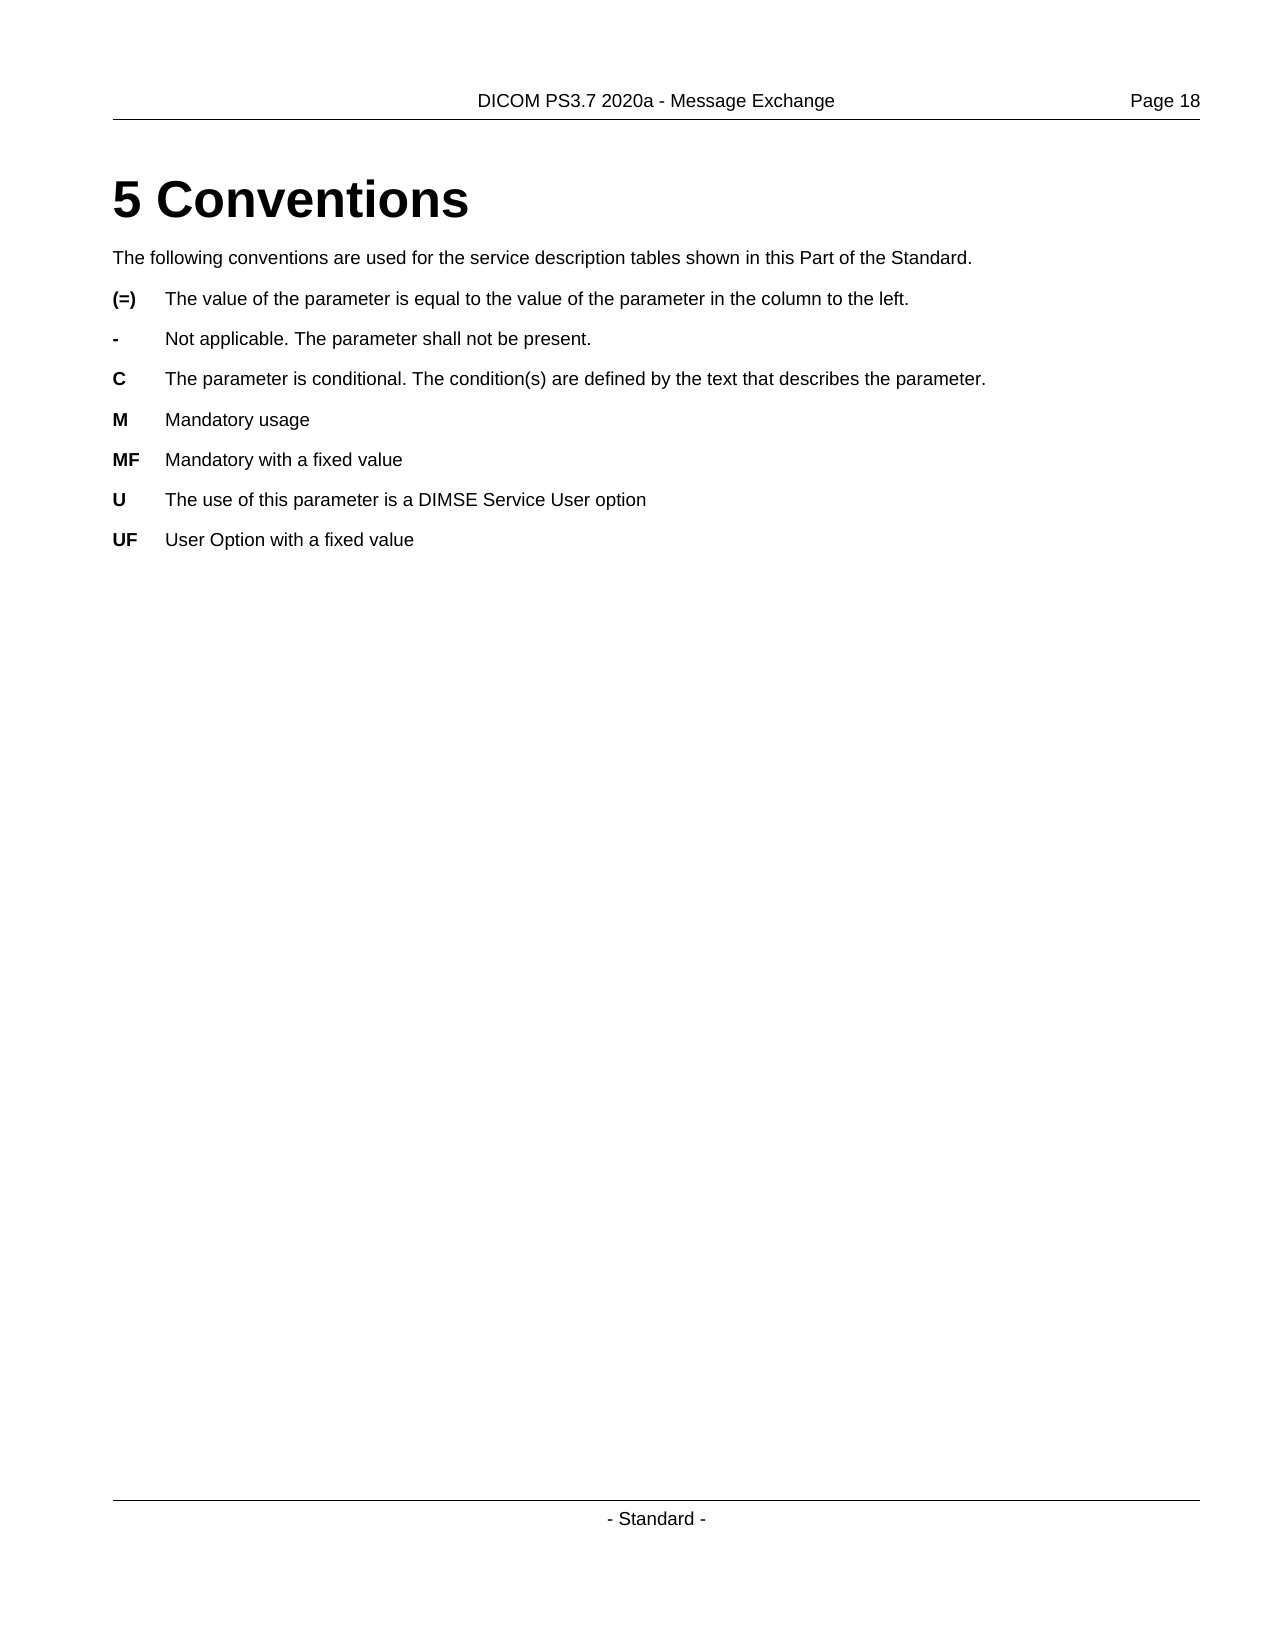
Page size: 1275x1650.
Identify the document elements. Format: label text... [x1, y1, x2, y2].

text C The parameter is conditional. The condition(s) are defined by the text that describes the parameter. [112, 368, 1200, 389]
text UF User Option with a fixed value [112, 529, 1200, 551]
text 5 Conventions [112, 169, 1200, 228]
text MF Mandatory with a fixed value [112, 449, 1200, 470]
text (=) The value of the parameter is equal to the value of the parameter in the column to the left. [112, 287, 1200, 309]
text M Mandatory usage [112, 408, 1200, 430]
text - Not applicable. The parameter shall not be present. [112, 328, 1200, 349]
text U The use of this parameter is a DIMSE Service User option [112, 489, 1200, 511]
text The following conventions are used for the service description tables shown in this Part of the Standard. [112, 247, 1200, 269]
